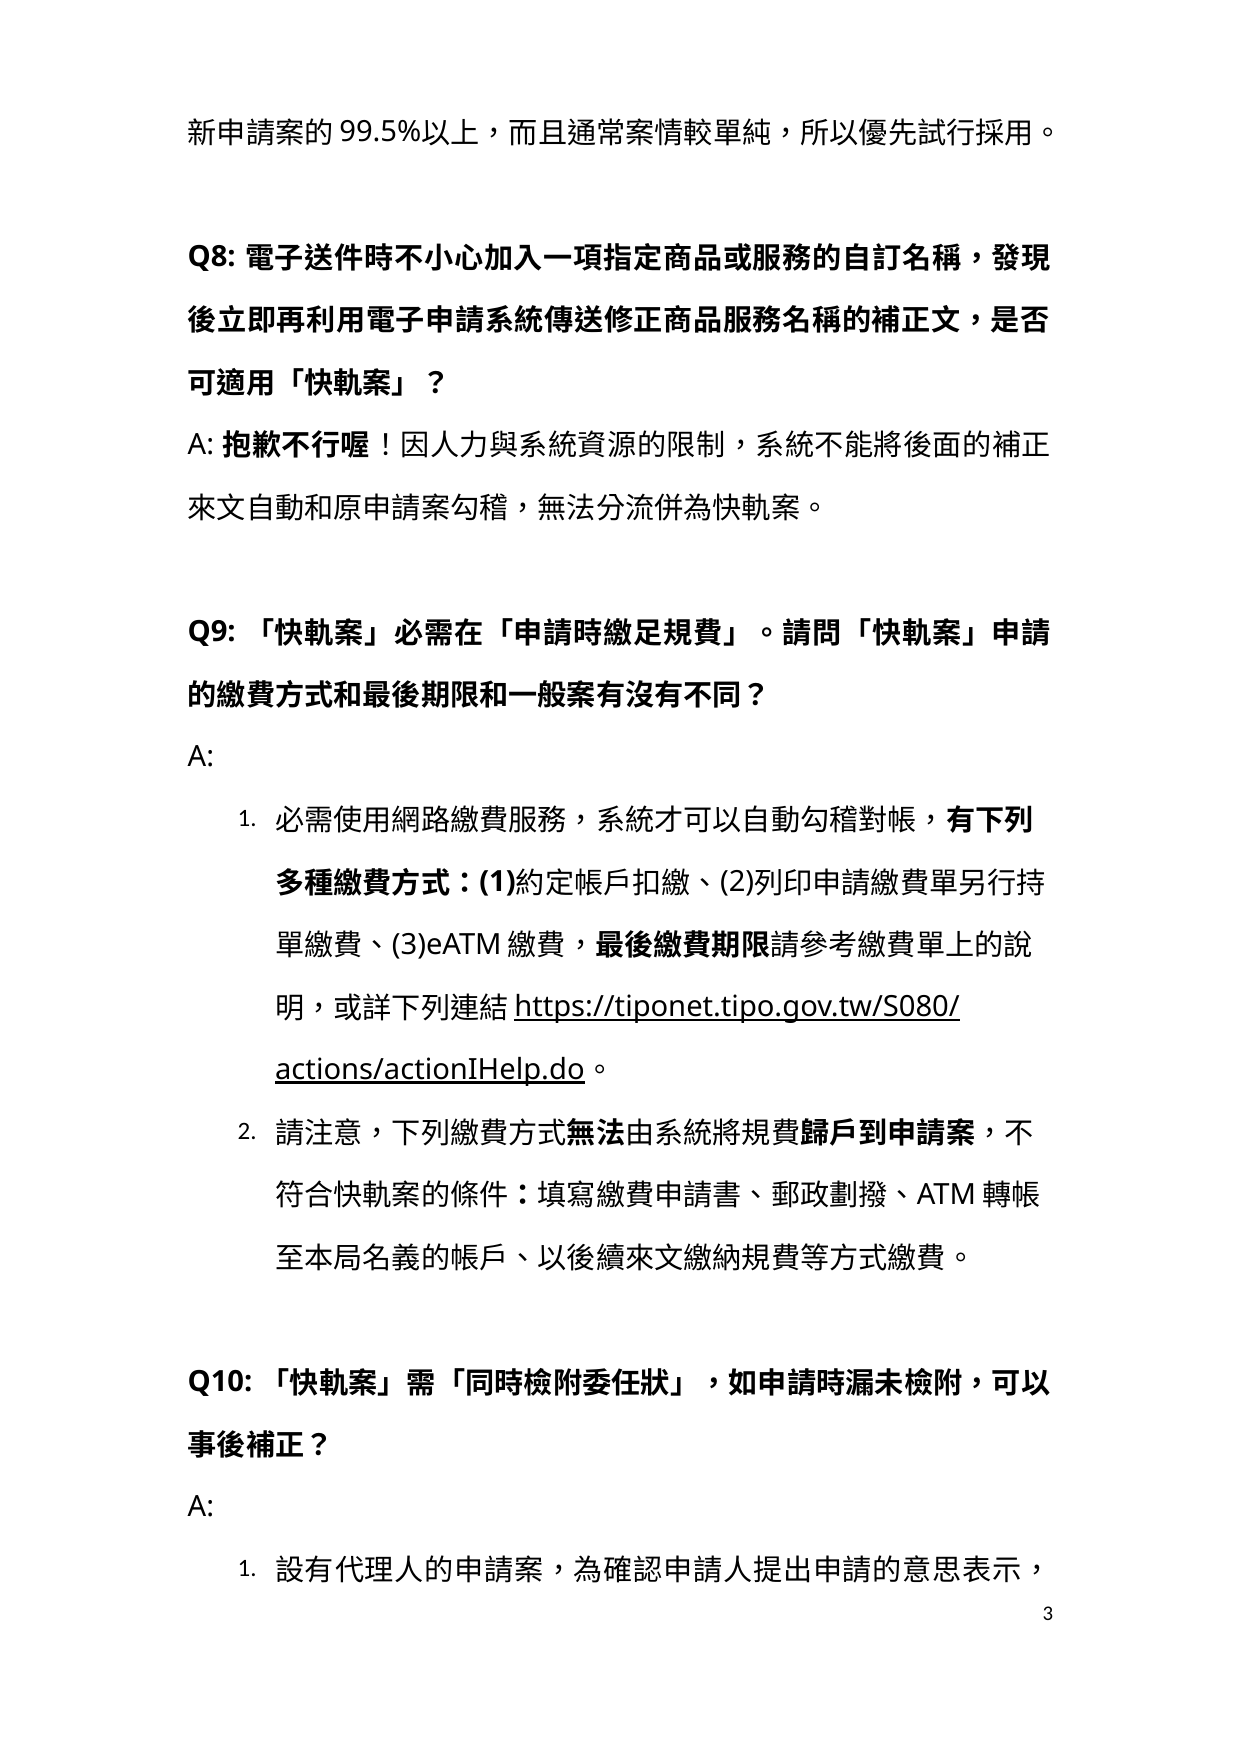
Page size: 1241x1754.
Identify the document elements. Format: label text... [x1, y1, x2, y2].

list 請注意，下列繳費方式無法由系統將規費歸戶到申請案，不符合快軌案的條件：填寫繳費申請書、郵政劃撥、ATM轉帳至本局名義的帳戶、以後續來文繳納規費等方式繳費。 [237, 1089, 1053, 1276]
text Q8: 電子送件時不小心加入一項指定商品或服務的自訂名稱，發現後立即再利用電子申請系統傳送修正商品服務名稱的補正文，是否可適用「快軌案」？ [187, 214, 1053, 401]
text Q10: 「快軌案」需「同時檢附委任狀」，如申請時漏未檢附，可以事後補正？ [187, 1339, 1053, 1464]
text A: 僅限於平面商標註冊申請案（不包括非傳統商標註冊申請案、證明標章、團體標章、團體商標）。根據統計，平面商標案件占全部新申請案的99.5%以上，而且通常案情較單純，所以優先試行採用。 [187, 89, 1053, 151]
text Q9: 「快軌案」必需在「申請時繳足規費」。請問「快軌案」申請的繳費方式和最後期限和一般案有沒有不同？ [187, 589, 1053, 714]
list 必需使用網路繳費服務，系統才可以自動勾稽對帳，有下列多種繳費方式：(1)約定帳戶扣繳、(2)列印申請繳費單另行持單繳費、(3)eATM繳費，最後繳費期限請參考繳費單上的說明，或詳下列連結https://tiponet.tipo.gov.tw/S080/actions/actionIHelp.do。 [237, 776, 1053, 1089]
text A: 抱歉不行喔！因人力與系統資源的限制，系統不能將後面的補正來文自動和原申請案勾稽，無法分流併為快軌案。 [187, 401, 1053, 526]
text A: [187, 714, 1053, 776]
text A: [187, 1464, 1053, 1526]
list 設有代理人的申請案，為確認申請人提出申請的意思表示， [237, 1526, 1053, 1589]
